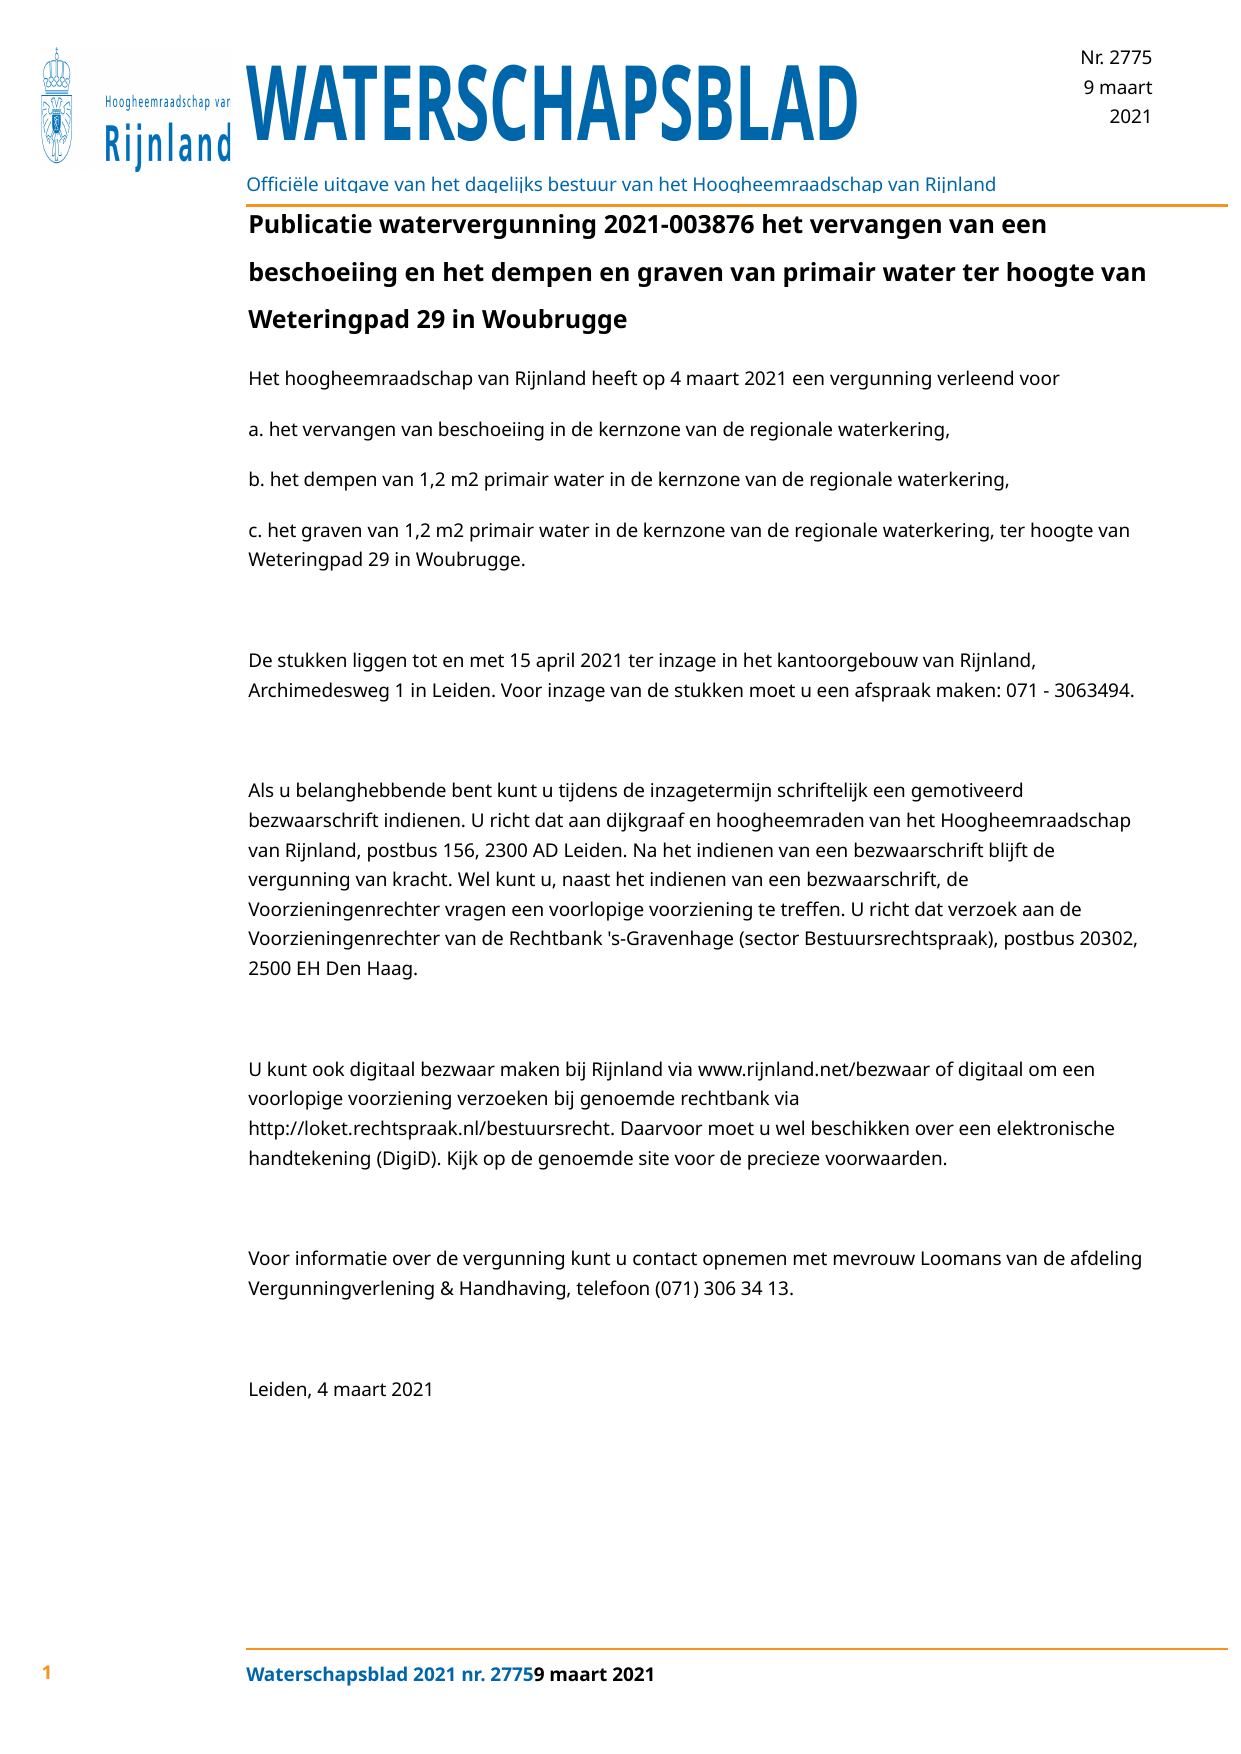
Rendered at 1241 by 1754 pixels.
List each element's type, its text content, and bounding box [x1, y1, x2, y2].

text Het hoogheemraadschap van Rijnland heeft op 4 maart 2021 een vergunning verleend voor [248, 366, 1152, 391]
text b. het dempen van 1,2 m2 primair water in de kernzone van de regionale waterkering, [248, 466, 1152, 492]
text a. het vervangen van beschoeiing in de kernzone van de regionale waterkering, [248, 416, 1152, 442]
text De stukken liggen tot en met 15 april 2021 ter inzage in het kantoorgebouw van Rijnland, Archimedesweg 1 in Leiden. Voor inzage van de stukken moet u een afspraak maken: 071 - 3063494. [248, 647, 1152, 702]
text Publicatie watervergunning 2021-003876 het vervangen van een beschoeiing en het dempen en graven van primair water ter hoogte van Weteringpad 29 in Woubrugge [248, 207, 1152, 336]
text U kunt ook digitaal bezwaar maken bij Rijnland via www.rijnland.net/bezwaar of digitaal om een voorlopige voorziening verzoeken bij genoemde rechtbank via http://loket.rechtspraak.nl/bestuursrecht. Daarvoor moet u wel beschikken over een elektronische handtekening (DigiD). Kijk op de genoemde site voor de precieze voorwaarden. [248, 1056, 1152, 1170]
picture [41, 47, 231, 172]
text Voor informatie over de vergunning kunt u contact opnemen met mevrouw Loomans van de afdeling Vergunningverlening & Handhaving, telefoon (071) 306 34 13. [248, 1246, 1152, 1301]
text Leiden, 4 maart 2021 [248, 1376, 1152, 1402]
text c. het graven van 1,2 m2 primair water in de kernzone van de regionale waterkering, ter hoogte van Weteringpad 29 in Woubrugge. [248, 517, 1152, 572]
text Als u belanghebbende bent kunt u tijdens de inzagetermijn schriftelijk een gemotiveerd bezwaarschrift indienen. U richt dat aan dijkgraaf en hoogheemraden van het Hoogheemraadschap van Rijnland, postbus 156, 2300 AD Leiden. Na het indienen van een bezwaarschrift blijft de vergunning van kracht. Wel kunt u, naast het indienen van een bezwaarschrift, de Voorzieningenrechter vragen een voorlopige voorziening te treffen. U richt dat verzoek aan de Voorzieningenrechter van de Rechtbank 's-Gravenhage (sector Bestuursrechtspraak), postbus 20302, 2500 EH Den Haag. [248, 778, 1152, 981]
